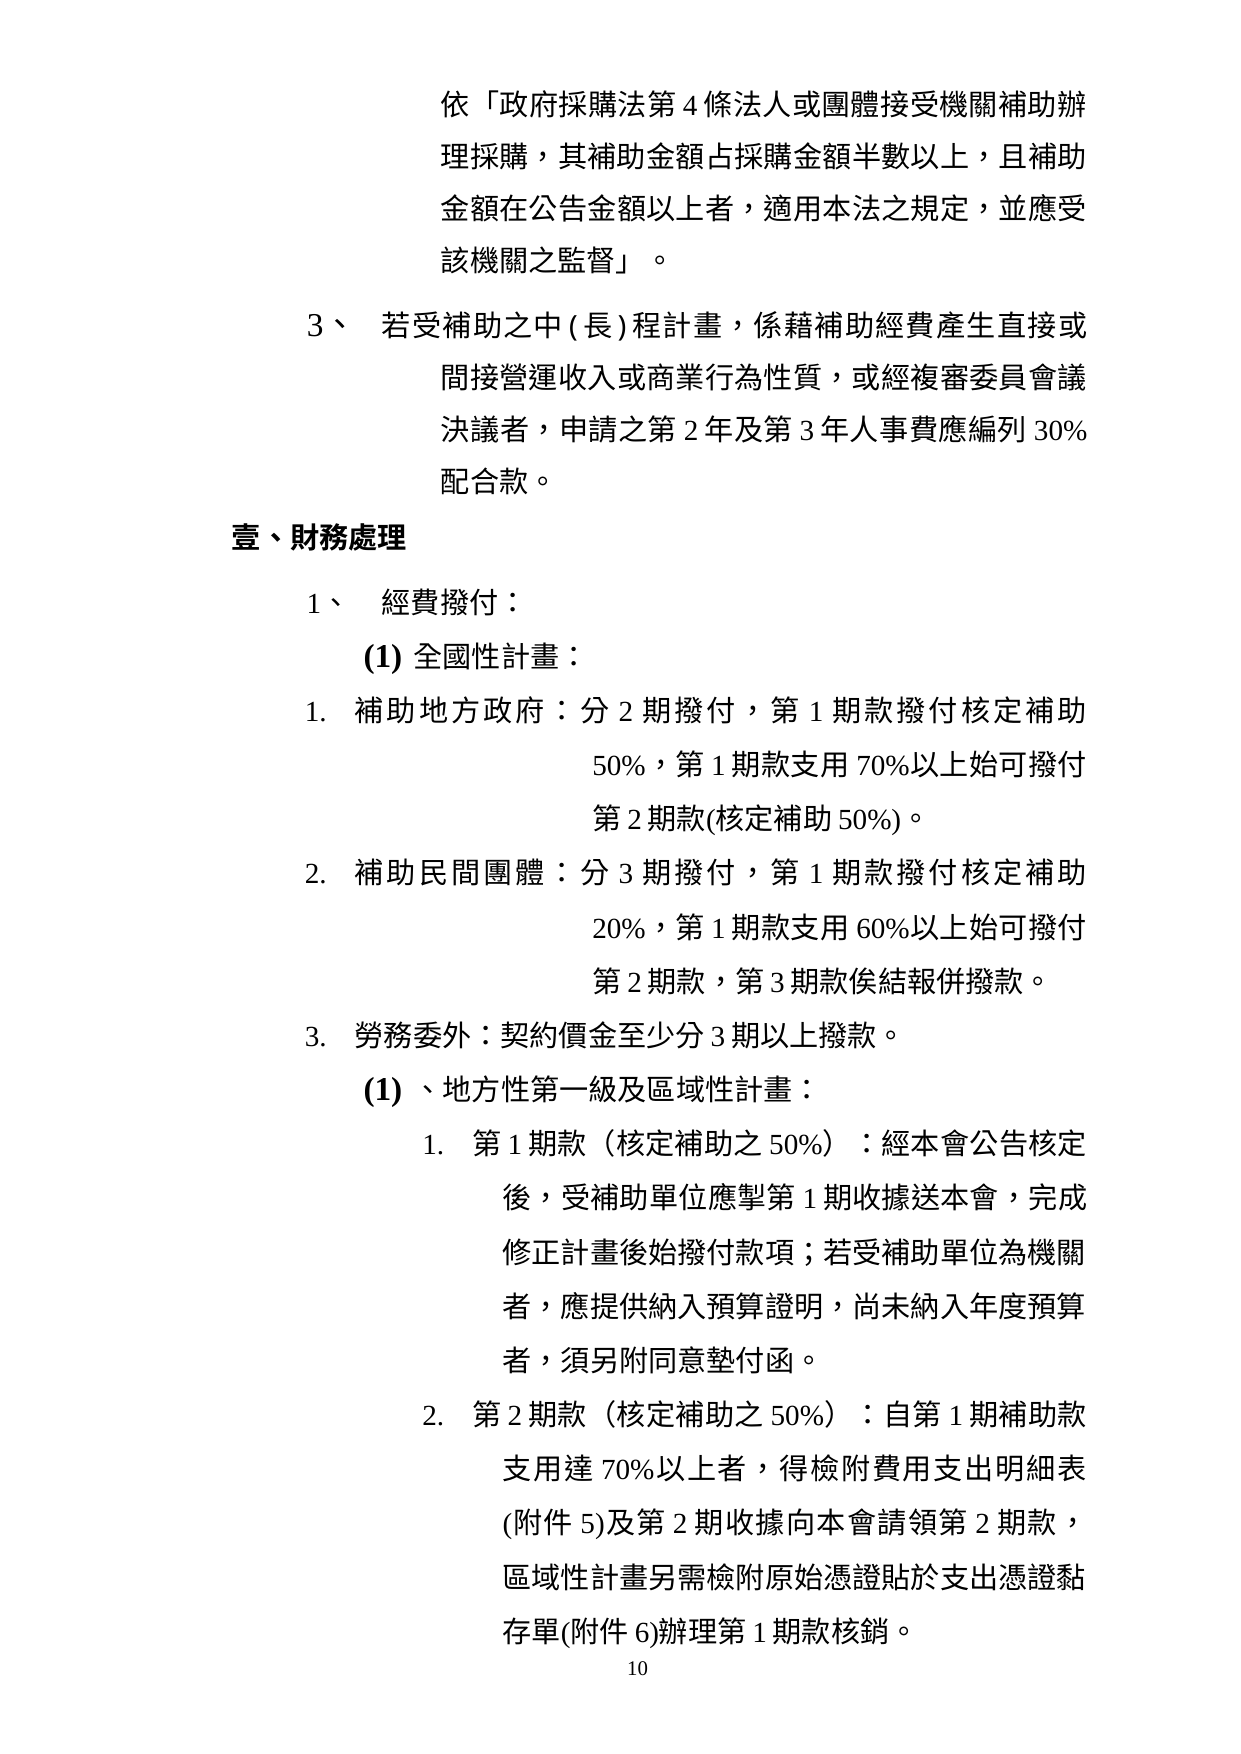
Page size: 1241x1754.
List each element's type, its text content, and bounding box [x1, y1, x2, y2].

list 若受補助之中(長)程計畫，係藉補助經費產生直接或間接營運收入或商業行為性質，或經複審委員會議決議者，申請之第2年及第3年人事費應編列30%配合款。 [307, 295, 1087, 503]
list 第2期款（核定補助之50%）：自第1期補助款支用達70%以上者，得檢附費用支出明細表(附件5)及第2期收據向本會請領第2期款，區域性計畫另需檢附原始憑證貼於支出憑證黏存單(附件6)辦理第1期款核銷。 [422, 1382, 1087, 1653]
list 全國性計畫： [363, 624, 1087, 678]
list 第1期款（核定補助之50%）：經本會公告核定後，受補助單位應掣第1期收據送本會，完成修正計畫後始撥付款項；若受補助單位為機關者，應提供納入預算證明，尚未納入年度預算者，須另附同意墊付函。 [422, 1111, 1087, 1382]
list 依「政府採購法第4條法人或團體接受機關補助辦理採購，其補助金額占採購金額半數以上，且補助金額在公告金額以上者，適用本法之規定，並應受該機關之監督」。 [307, 74, 1087, 282]
list 補助民間團體：分3期撥付，第1期款撥付核定補助20%，第1期款支用60%以上始可撥付第2期款，第3期款俟結報併撥款。 [304, 841, 1087, 1003]
list 勞務委外：契約價金至少分3期以上撥款。 [304, 1003, 1087, 1057]
list 補助地方政府：分2期撥付，第1期款撥付核定補助50%，第1期款支用70%以上始可撥付第2期款(核定補助50%)。 [304, 678, 1087, 841]
list 經費撥付： [306, 570, 1087, 624]
list 財務處理 [232, 516, 1087, 557]
list 、地方性第一級及區域性計畫： [363, 1057, 1087, 1111]
